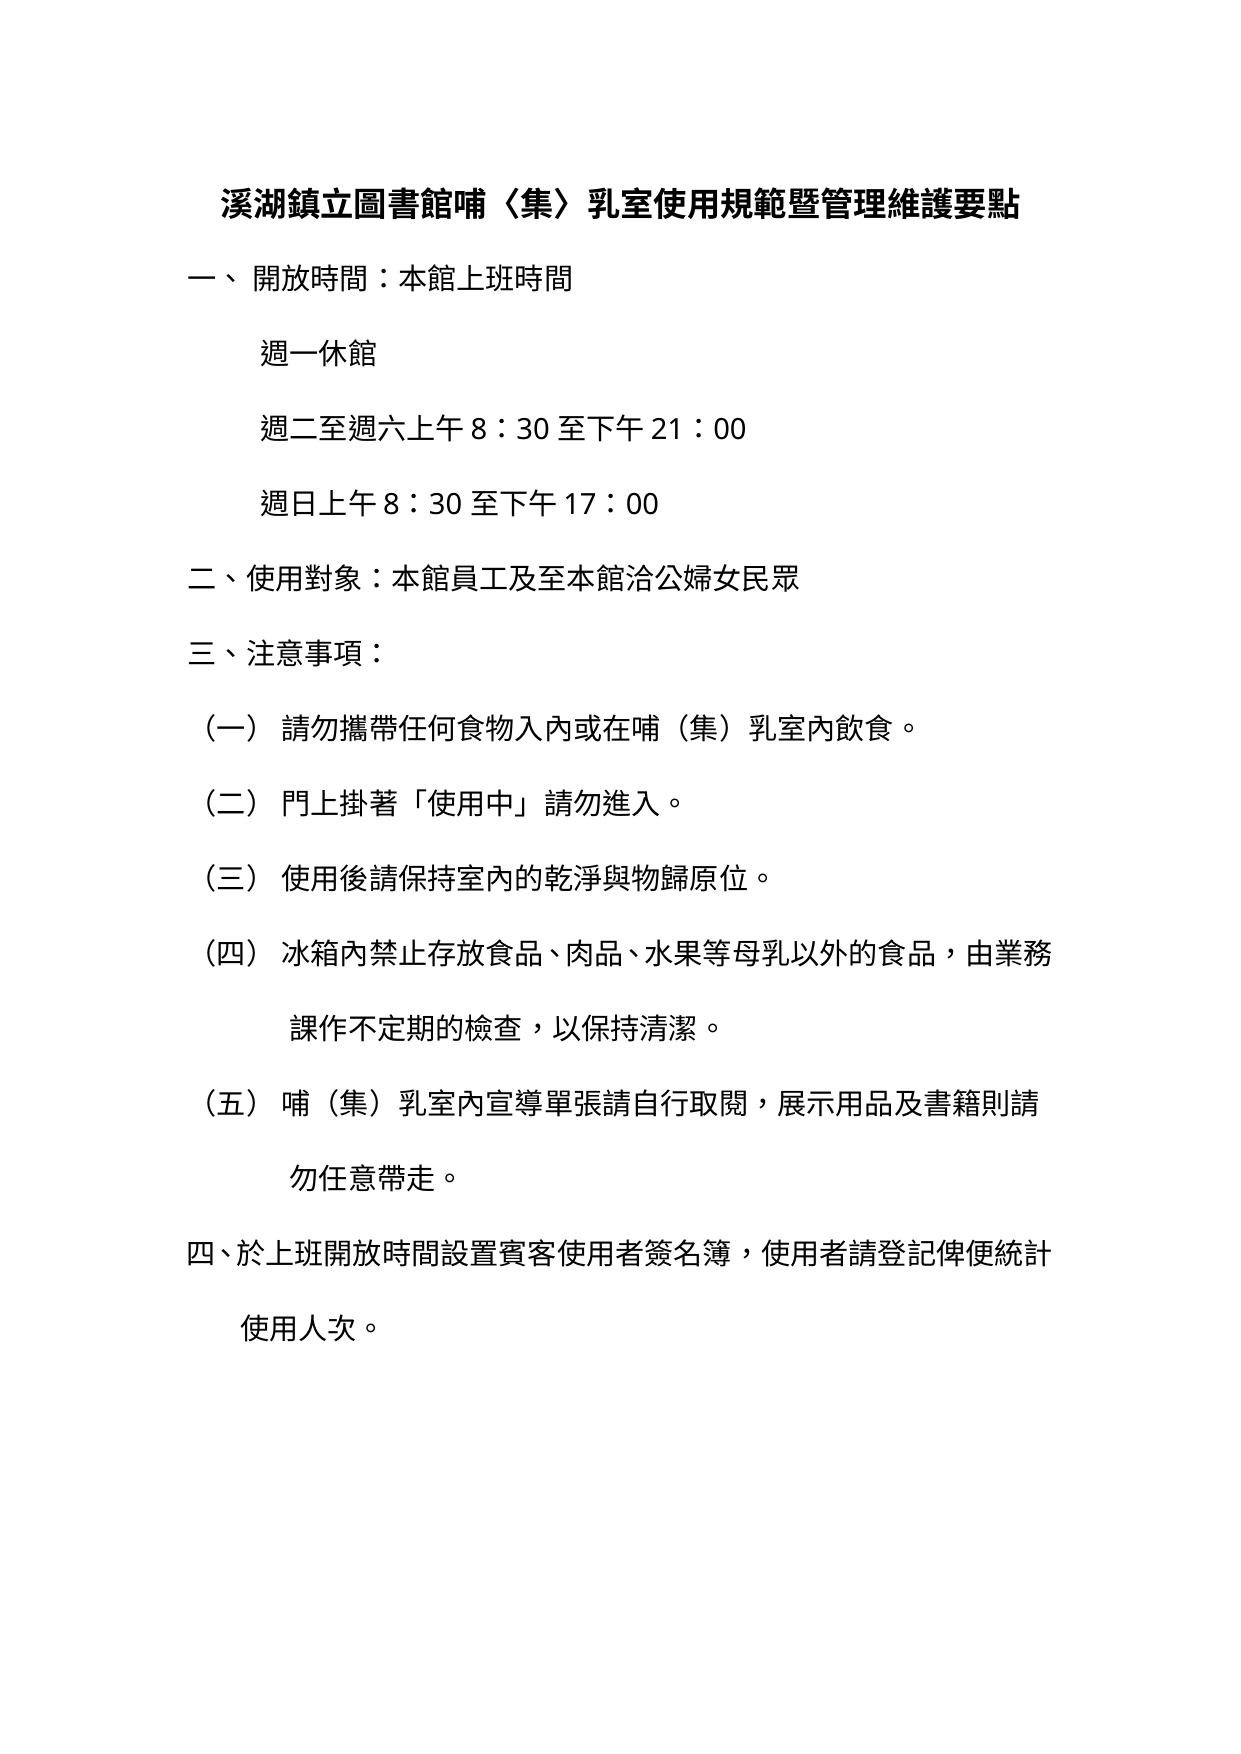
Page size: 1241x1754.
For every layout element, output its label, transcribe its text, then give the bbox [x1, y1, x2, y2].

text 二、使用對象：本館員工及至本館洽公婦女民眾 [187, 539, 1053, 614]
text 一、 開放時間：本館上班時間 [187, 239, 1053, 314]
text （五） 哺（集）乳室內宣導單張請自行取閱，展示用品及書籍則請勿任意帶走。 [187, 1064, 1053, 1214]
text 週日上午8：30 至下午17：00 [187, 464, 1053, 539]
text （三） 使用後請保持室內的乾淨與物歸原位。 [187, 839, 1053, 914]
text 三、注意事項： [187, 614, 1053, 689]
text 週二至週六上午8：30 至下午21：00 [187, 389, 1053, 464]
text 週一休館 [187, 314, 1053, 389]
text （四） 冰箱內禁止存放食品、肉品、水果等母乳以外的食品，由業務課作不定期的檢查，以保持清潔。 [187, 914, 1053, 1064]
text （二） 門上掛著「使用中」請勿進入。 [187, 764, 1053, 839]
text 溪湖鎮立圖書館哺〈集〉乳室使用規範暨管理維護要點 [187, 164, 1053, 239]
text （一） 請勿攜帶任何食物入內或在哺（集）乳室內飲食。 [187, 689, 1053, 764]
text 四、於上班開放時間設置賓客使用者簽名簿，使用者請登記俾便統計使用人次。 [186, 1214, 1053, 1364]
